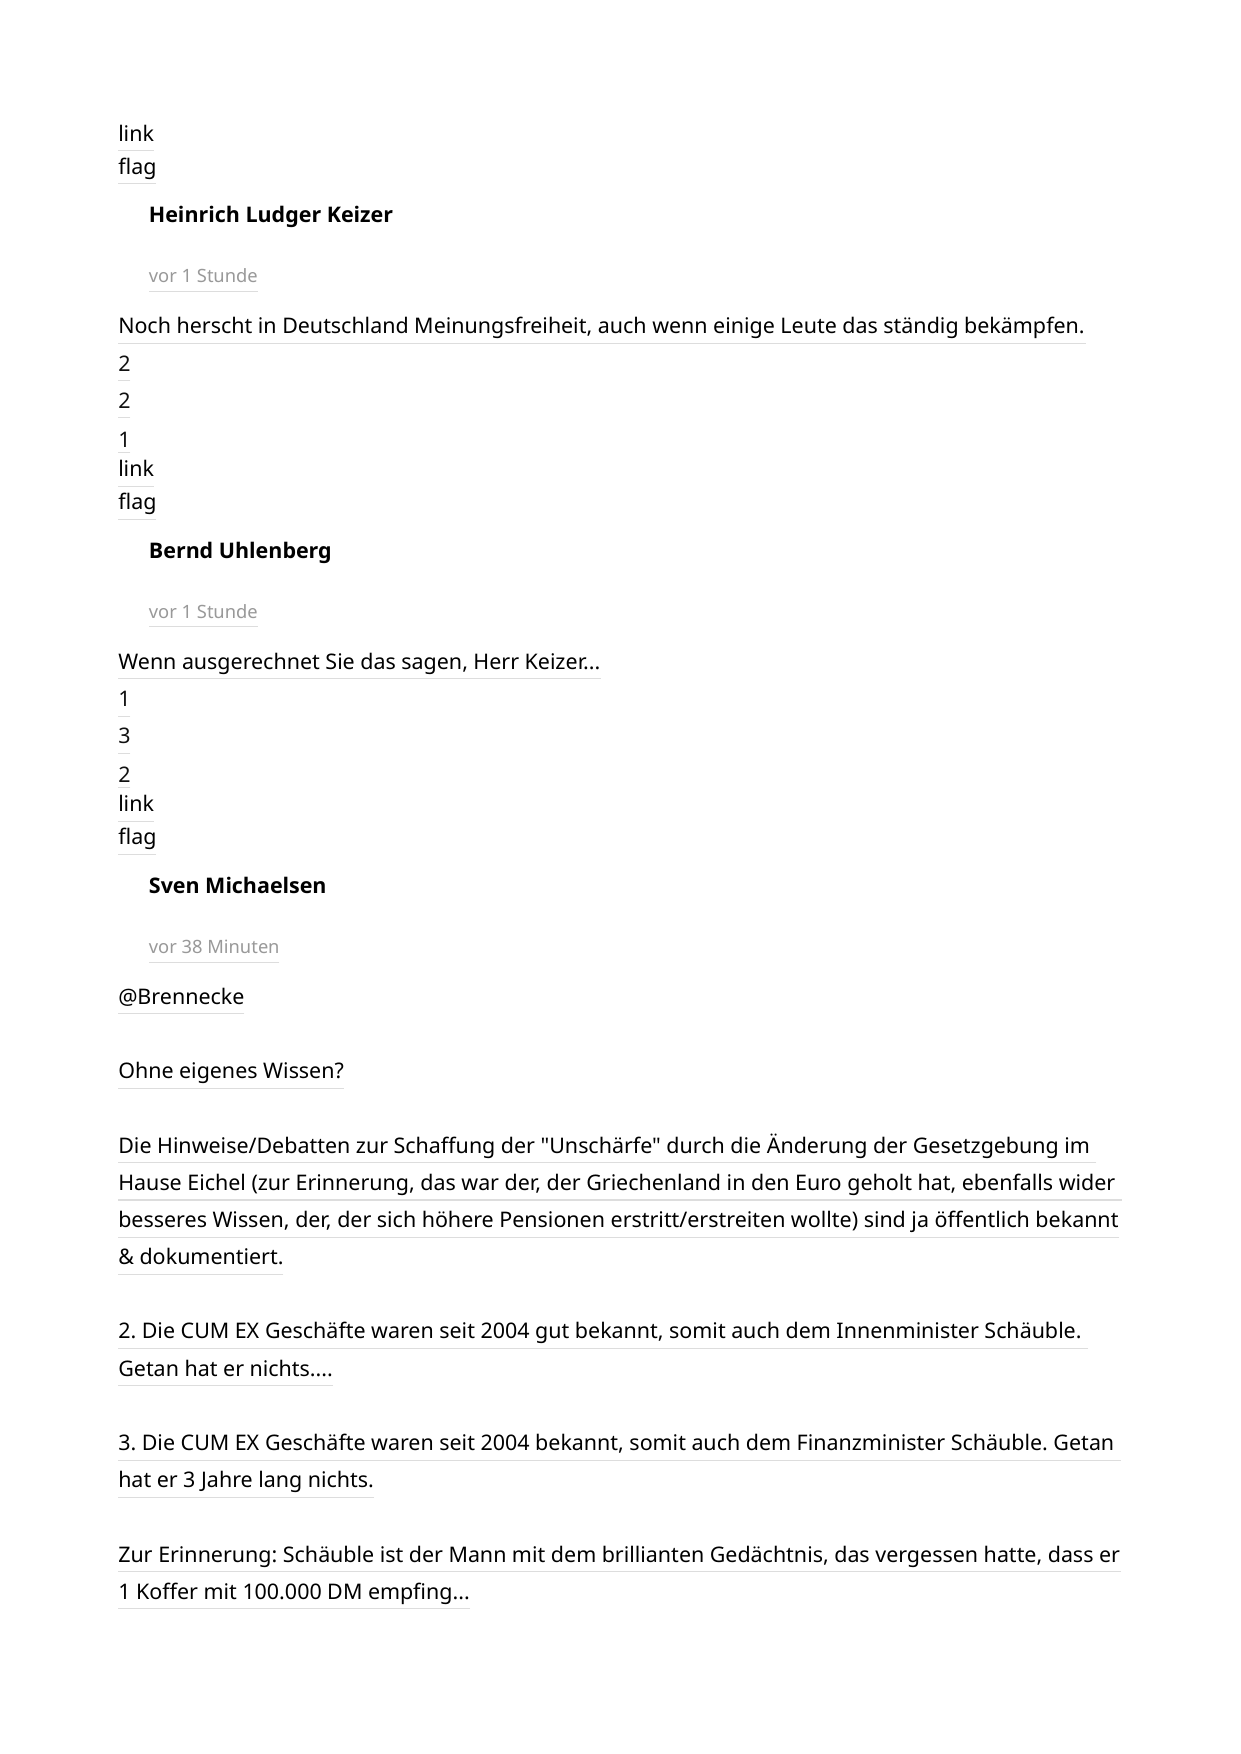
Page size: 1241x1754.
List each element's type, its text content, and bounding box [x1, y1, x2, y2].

text vor 38 Minuten [149, 934, 1117, 963]
text @Brennecke Ohne eigenes Wissen? Die Hinweise/Debatten zur Schaffung der "Unschärfe" durch die Änderung der Gesetzgebung im Hause Eichel (zur Erinnerung, das war der, der Griechenland in den Euro geholt hat, ebenfalls wider [118, 981, 1122, 1199]
text flag [118, 151, 1122, 184]
text 3 [118, 721, 1122, 754]
text vor 1 Stunde [149, 263, 1117, 292]
text Heinrich Ludger Keizer [149, 200, 1122, 229]
text link [118, 788, 1122, 822]
text flag [118, 822, 1122, 855]
text Wenn ausgerechnet Sie das sagen, Herr Keizer... [118, 646, 1122, 679]
text Noch herscht in Deutschland Meinungsfreiheit, auch wenn einige Leute das ständig bekämpfen. [118, 311, 1122, 344]
text 1 Koffer mit 100.000 DM empfing... [118, 1572, 1122, 1609]
text besseres Wissen, der, der sich höhere Pensionen erstritt/erstreiten wollte) sind ja öffentlich bekannt & dokumentiert. 2. Die CUM EX Geschäfte waren seit 2004 gut bekannt, somit auch dem Innenminister Schäuble. Getan hat er nichts.... 3. Die CUM EX Geschäfte waren seit 2004 bekannt, somit auch dem Finanzminister Schäuble. Getan hat er 3 Jahre lang nichts. Zur Erinnerung: Schäuble ist der Mann mit dem brillianten Gedächtnis, das vergessen hatte, dass er [118, 1201, 1122, 1571]
text link [118, 453, 1122, 487]
text link [118, 118, 1122, 151]
text 2 [118, 758, 1122, 788]
text 1 [118, 683, 1122, 717]
text flag [118, 487, 1122, 520]
text 2 [118, 348, 1122, 381]
text 1 [118, 422, 1122, 453]
text Bernd Uhlenberg [149, 535, 1122, 564]
text Sven Michaelsen [149, 870, 1122, 899]
text vor 1 Stunde [149, 598, 1117, 627]
text 2 [118, 385, 1122, 418]
